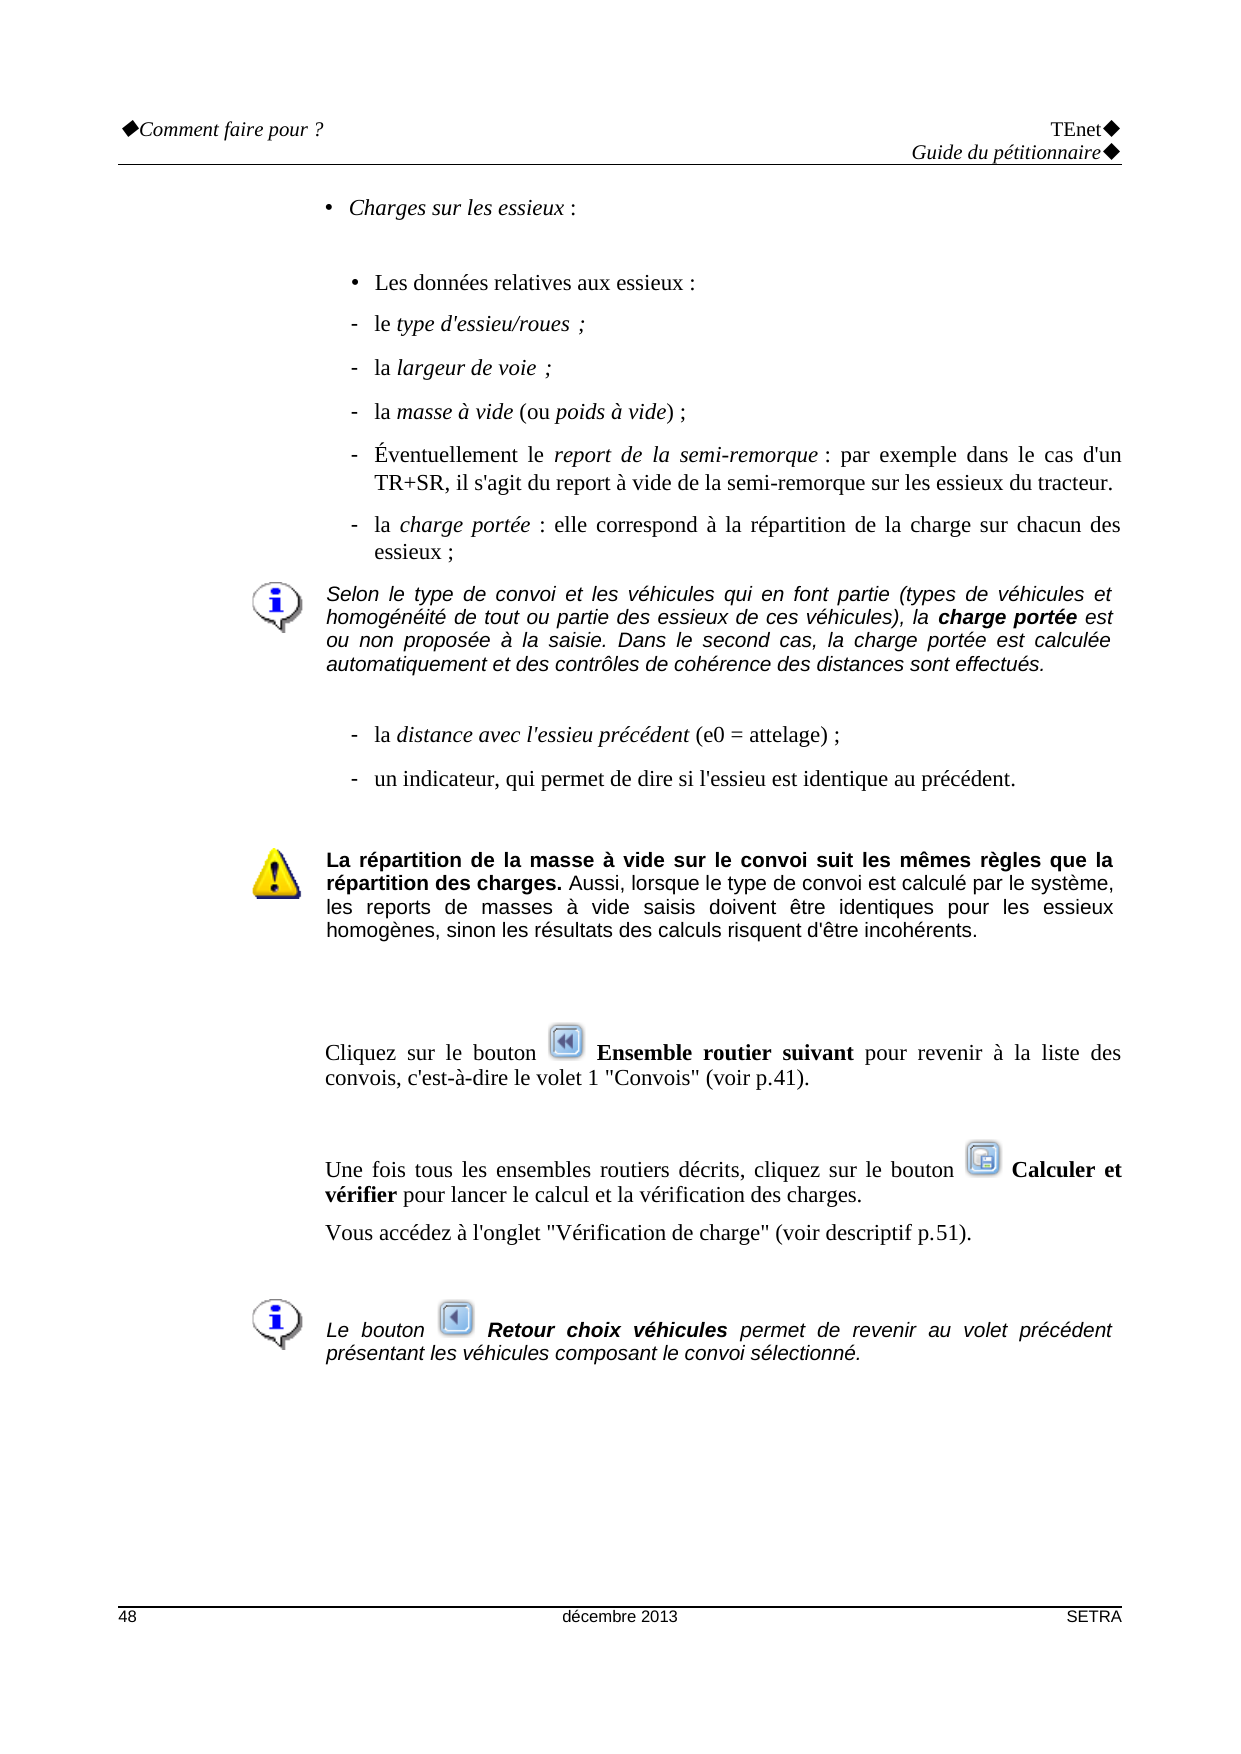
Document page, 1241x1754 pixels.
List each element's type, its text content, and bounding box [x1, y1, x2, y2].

picture [964, 1139, 1003, 1178]
picture [252, 1299, 303, 1350]
picture [252, 848, 303, 899]
list Les données relatives aux essieux : [351, 270, 1122, 295]
list la charge portée : elle correspond à la répartition de la charge sur chacun des essieux ; [351, 508, 1122, 564]
list la masse à vide (ou poids à vide) ; [351, 395, 1122, 426]
table_header [247, 843, 320, 947]
picture [252, 582, 303, 633]
table_header La répartition de la masse à vide sur le convoi suit les mêmes règles que la répartition des charges. Aussi, lorsque le type de convoi est calculé par le système, les reports de masses à vide saisis doivent être identiques pour les essieux homogènes, sinon les résultats des calculs risquent d'être incohérents. [320, 843, 1120, 947]
list Charges sur les essieux : [325, 195, 1122, 220]
text Cliquez sur le bouton Ensemble routier suivant pour revenir à la liste des convois, c'est-à-dire le volet 1 "Convois" (voir p.41). [325, 1022, 1122, 1091]
list le type d'essieu/roues ; [351, 307, 1122, 338]
table_header Selon le type de convoi et les véhicules qui en font partie (types de véhicules et homogénéité de tout ou partie des essieux de ces véhicules), la charge portée est ou non proposée à la saisie. Dans le second cas, la charge portée est calculée automatiquement et des contrôles de cohérence des distances sont effectués. [320, 577, 1120, 681]
picture [547, 1022, 586, 1061]
list Éventuellement le report de la semi-remorque : par exemple dans le cas d'un TR+SR, il s'agit du report à vide de la semi-remorque sur les essieux du tracteur. [351, 438, 1122, 495]
picture [437, 1299, 476, 1338]
list un indicateur, qui permet de dire si l'essieu est identique au précédent. [351, 762, 1122, 793]
text Une fois tous les ensembles routiers décrits, cliquez sur le bouton Calculer et vérifier pour lancer le calcul et la vérification des charges. [325, 1140, 1122, 1208]
table_header Le bouton Retour choix véhicules permet de revenir au volet précédent présentant les véhicules composant le convoi sélectionné. [320, 1294, 1120, 1371]
table_header [247, 1294, 320, 1371]
text Vous accédez à l'onglet "Vérification de charge" (voir descriptif p.51). [325, 1220, 1122, 1245]
table_header [247, 577, 320, 681]
list la distance avec l'essieu précédent (e0 = attelage) ; [351, 718, 1122, 749]
list la largeur de voie ; [351, 351, 1122, 382]
